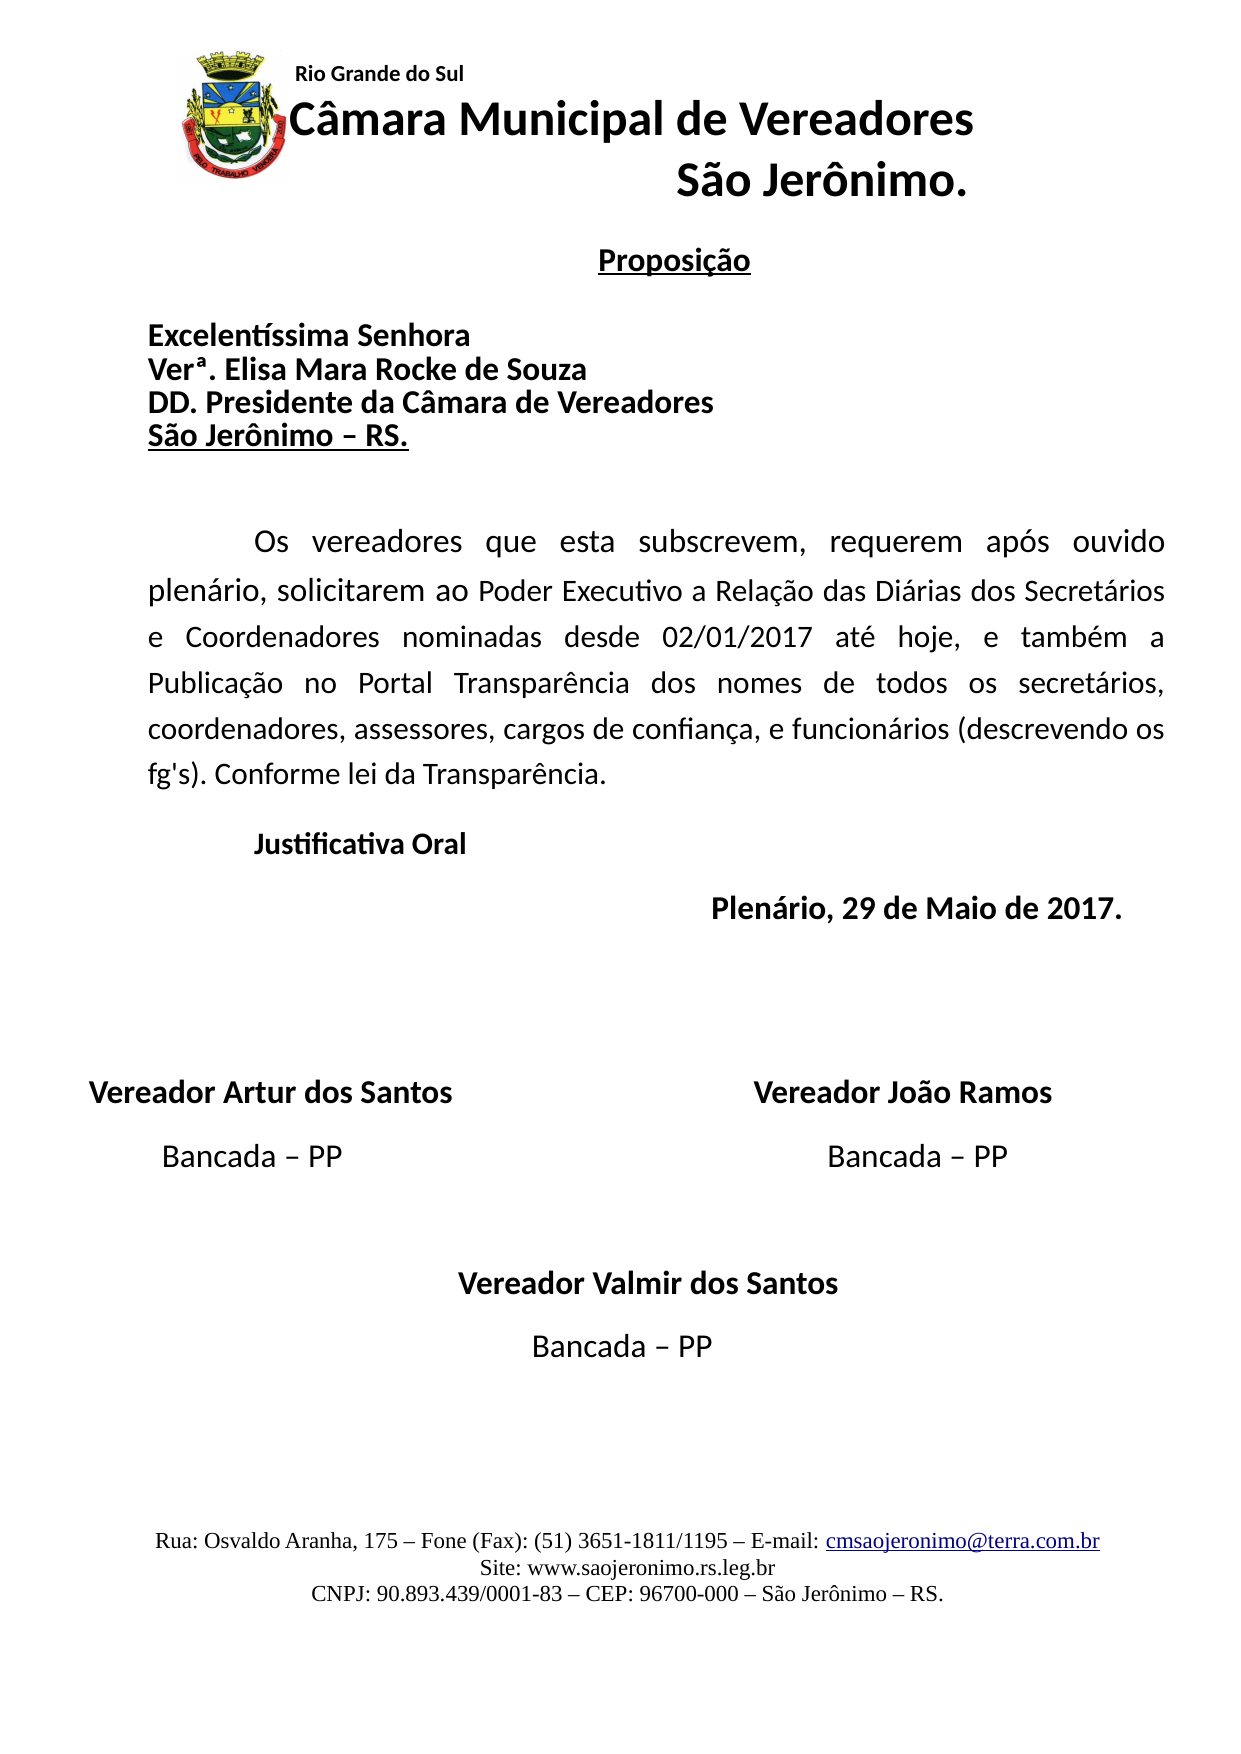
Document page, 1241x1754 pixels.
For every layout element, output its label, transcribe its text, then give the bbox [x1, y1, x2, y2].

subtitle Proposição [238, 239, 1110, 279]
text DD. Presidente da Câmara de Vereadores [148, 387, 1110, 420]
text Excelentíssima Senhora [148, 320, 1110, 353]
text Verª. Elisa Mara Rocke de Souza [148, 353, 1110, 387]
text Justificativa Oral [148, 824, 1123, 862]
text Plenário, 29 de Maio de 2017. [148, 887, 1123, 928]
text Bancada – PP Bancada – PP [88, 1135, 1166, 1176]
text Bancada – PP [88, 1325, 1166, 1366]
text Vereador Valmir dos Santos [88, 1262, 1166, 1302]
text Os vereadores que esta subscrevem, requerem após ouvido plenário, solicitarem ao Poder Executivo a Relação das Diárias dos Secretários e Coordenadores nominadas desde 02/01/2017 até hoje, e também a Publicação no Portal Transparência dos nomes de todos os secretários, coordenadores, assessores, cargos de confiança, e funcionários (descrevendo os fg's). Conforme lei da Transparência. [148, 520, 1166, 793]
text Vereador Artur dos Santos Vereador João Ramos [88, 1071, 1166, 1112]
text São Jerônimo – RS. [148, 420, 1110, 453]
